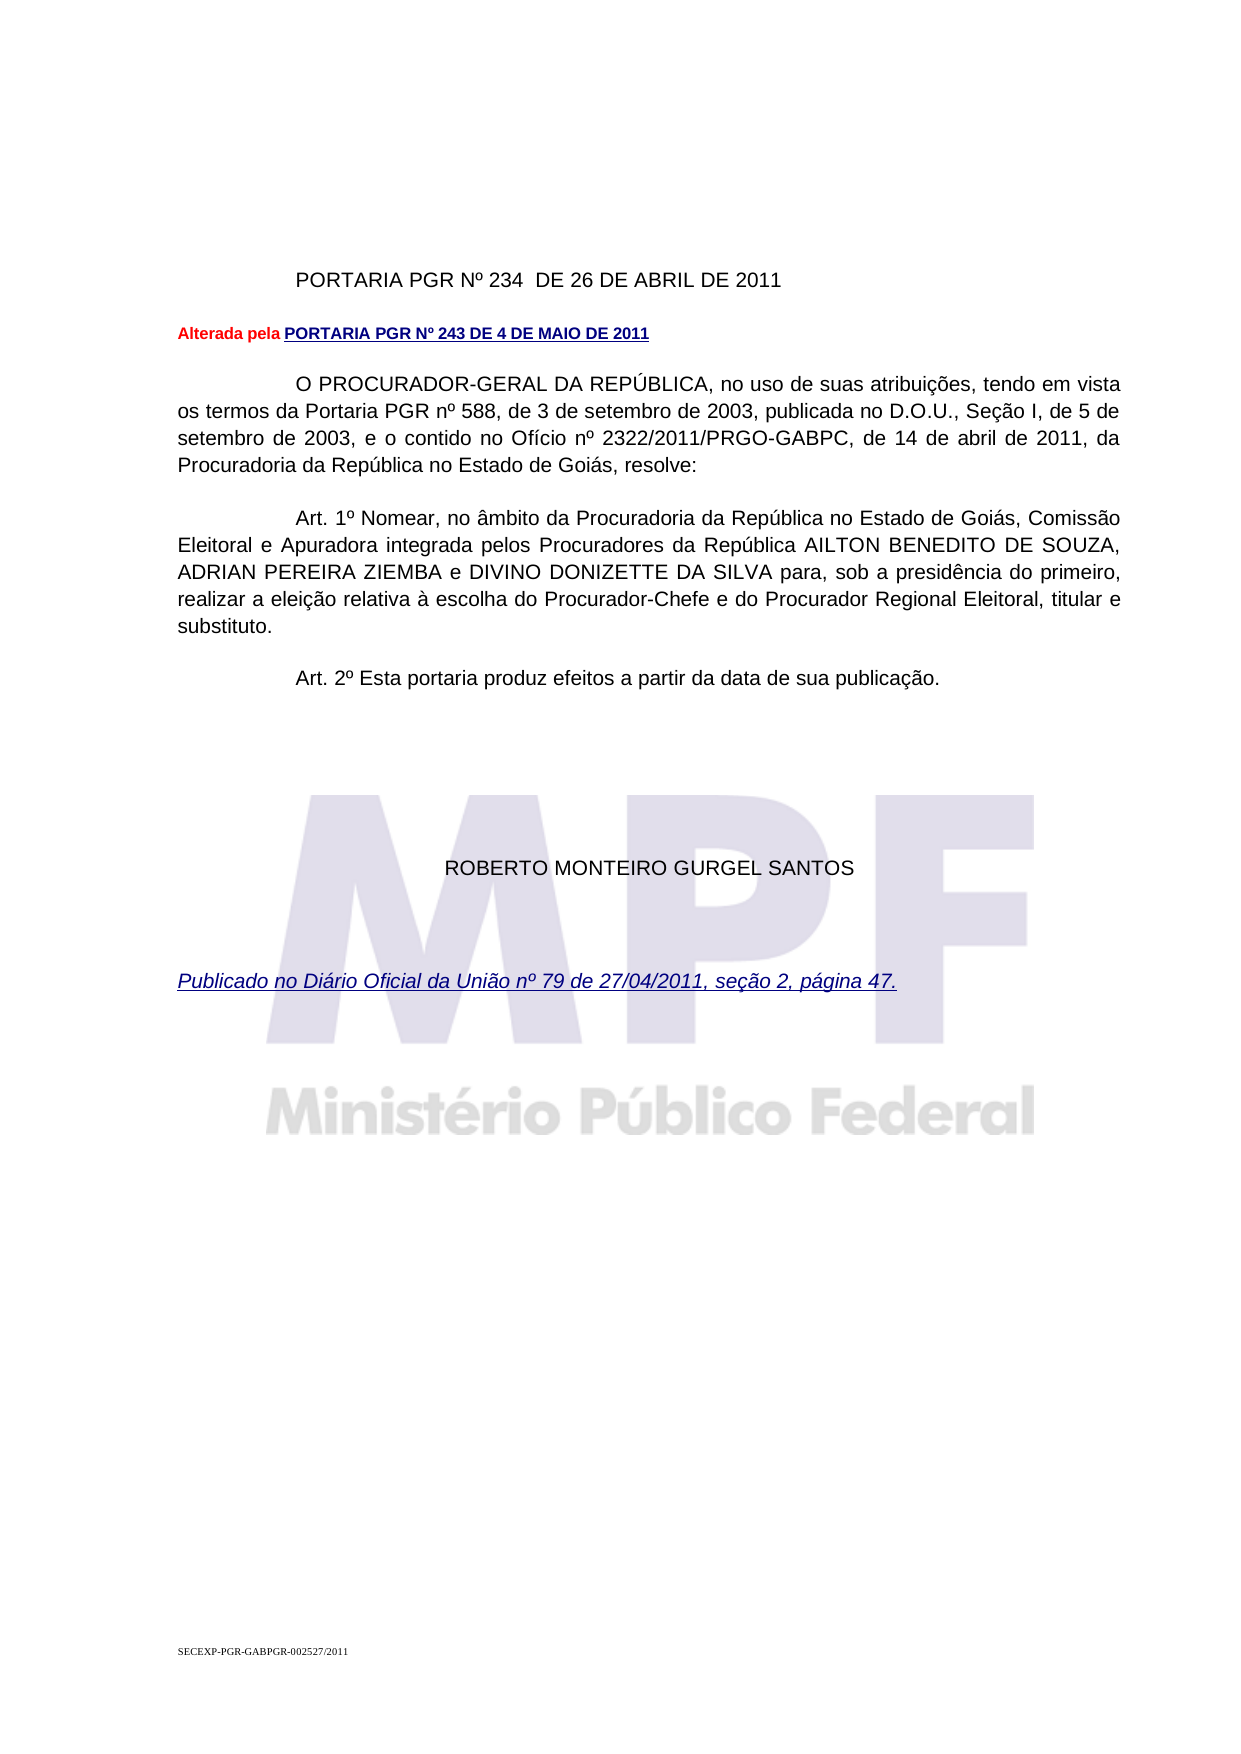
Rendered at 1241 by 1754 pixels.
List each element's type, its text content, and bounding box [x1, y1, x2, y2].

text ROBERTO MONTEIRO GURGEL SANTOS [177, 856, 1122, 880]
text Alterada pela PORTARIA PGR Nº 243 DE 4 DE MAIO DE 2011 [177, 318, 1122, 345]
picture [266, 994, 1034, 1136]
text Art. 2º Esta portaria produz efeitos a partir da data de sua publicação. [177, 664, 1122, 691]
text SECEXP-PGR-GABPGR-002527/2011 [178, 1635, 1121, 1660]
text Art. 1º Nomear, no âmbito da Procuradoria da República no Estado de Goiás, Comissão Eleitoral e Apuradora integrada pelos Procuradores da República AILTON BENEDITO DE SOUZA, ADRIAN PEREIRA ZIEMBA e DIVINO DONIZETTE DA SILVA para, sob a presidência do primeiro, realizar a eleição relativa à escolha do Procurador-Chefe e do Procurador Regional Eleitoral, titular e substituto. [177, 503, 1122, 639]
text Publicado no Diário Oficial da União nº 79 de 27/04/2011, seção 2, página 47. [177, 969, 1220, 994]
text PORTARIA PGR Nº 234 DE 26 DE ABRIL DE 2011 [177, 266, 1122, 293]
text O PROCURADOR-GERAL DA REPÚBLICA, no uso de suas atribuições, tendo em vista os termos da Portaria PGR nº 588, de 3 de setembro de 2003, publicada no D.O.U., Seção I, de 5 de setembro de 2003, e o contido no Ofício nº 2322/2011/PRGO-GABPC, de 14 de abril de 2011, da Procuradoria da República no Estado de Goiás, resolve: [177, 370, 1122, 478]
picture [266, 880, 1034, 969]
picture [266, 795, 1034, 856]
